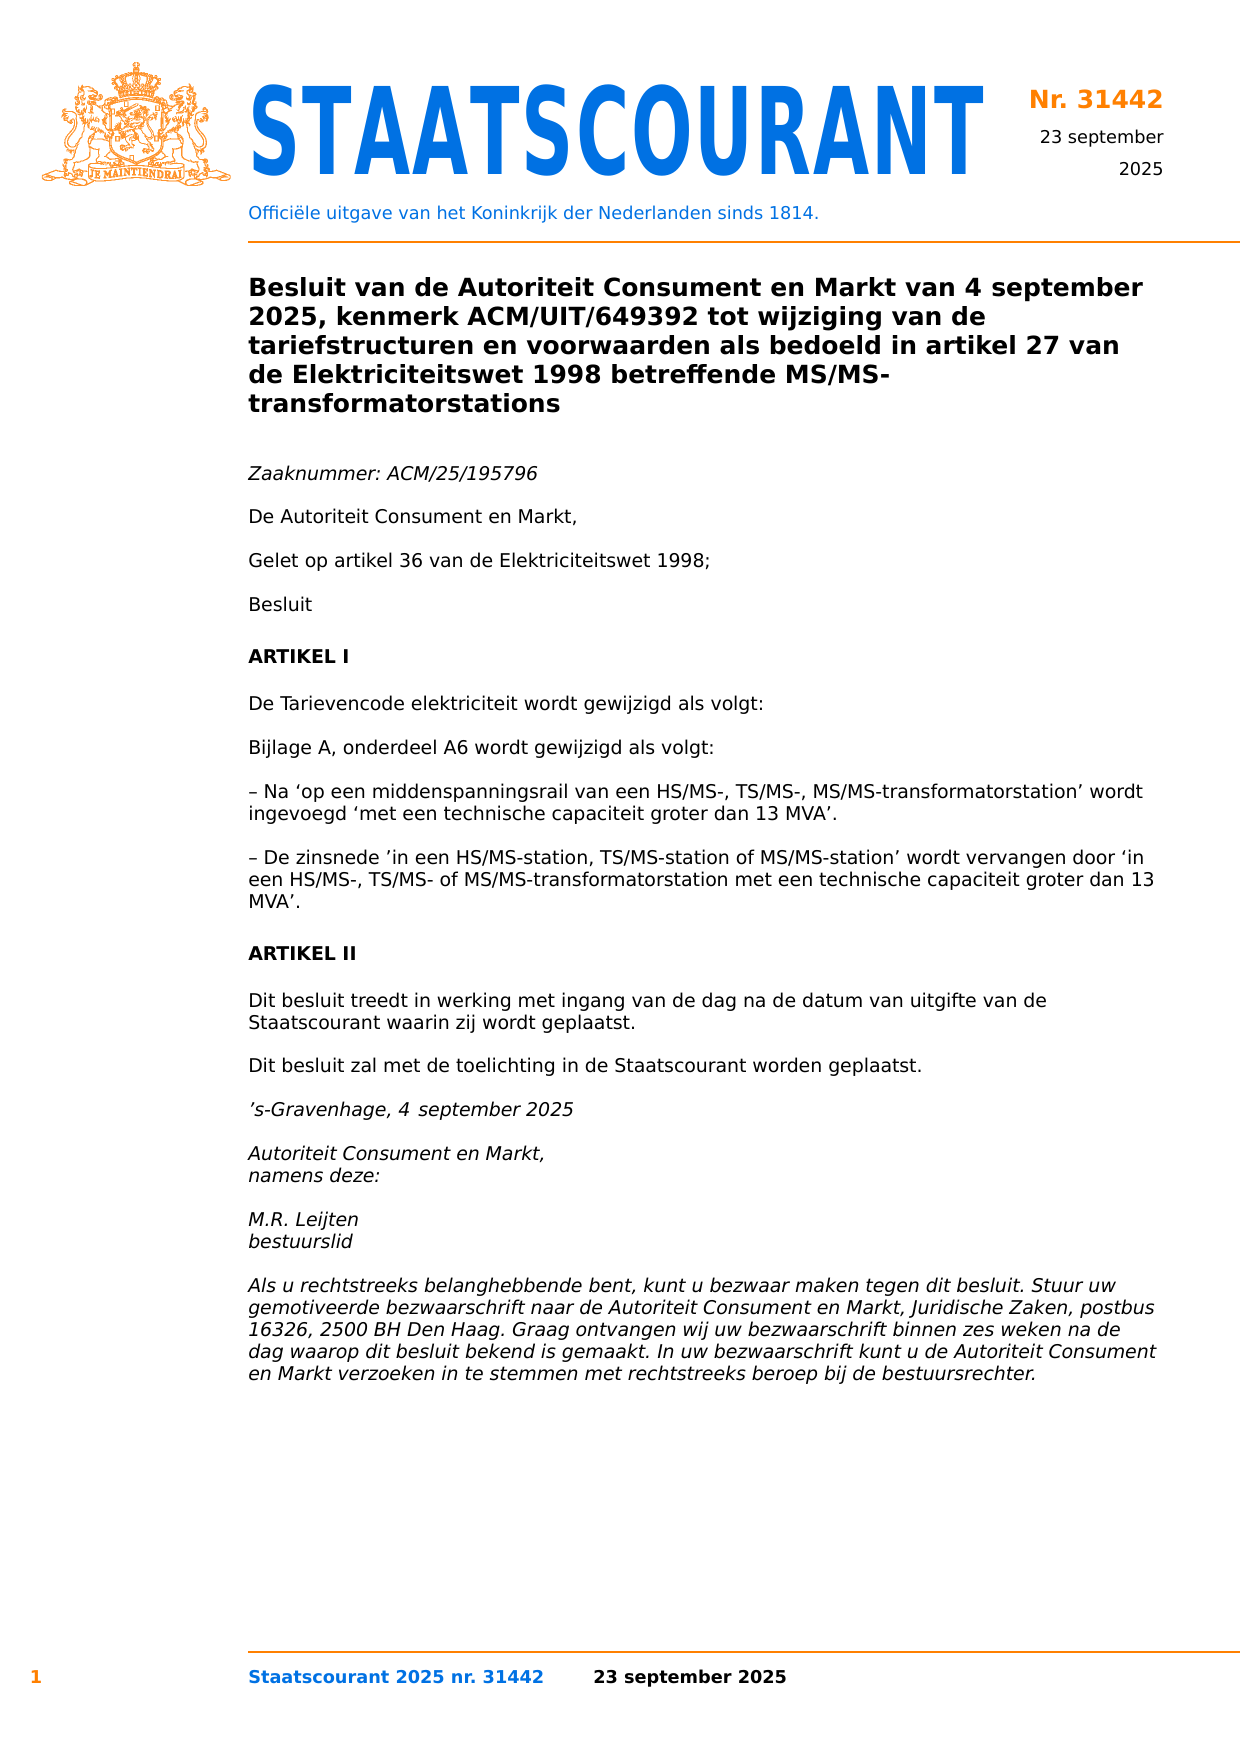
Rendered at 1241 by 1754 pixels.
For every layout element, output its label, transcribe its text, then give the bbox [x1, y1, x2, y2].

text ’s-Gravenhage, 4 september 2025 [248, 1099, 1163, 1121]
text Dit besluit zal met de toelichting in de Staatscourant worden geplaatst. [248, 1055, 1163, 1077]
text De Tarievencode elektriciteit wordt gewijzigd als volgt: [248, 693, 1163, 715]
text Als u rechtstreeks belanghebbende bent, kunt u bezwaar maken tegen dit besluit. Stuur uw gemotiveerde bezwaarschrift naar de Autoriteit Consument en Markt, Juridische Zaken, postbus 16326, 2500 BH Den Haag. Graag ontvangen wij uw bezwaarschrift binnen zes weken na de dag waarop dit besluit bekend is gemaakt. In uw bezwaarschrift kunt u de Autoriteit Consument en Markt verzoeken in te stemmen met rechtstreeks beroep bij de bestuursrechter. [248, 1275, 1163, 1385]
subtitle ARTIKEL II [248, 943, 1163, 964]
subtitle ARTIKEL I [248, 646, 1163, 668]
text – De zinsnede ’in een HS/MS-station, TS/MS-station of MS/MS-station’ wordt vervangen door ‘in een HS/MS-, TS/MS- of MS/MS-transformatorstation met een technische capaciteit groter dan 13 MVA’. [248, 847, 1163, 913]
text Dit besluit treedt in werking met ingang van de dag na de datum van uitgifte van de Staatscourant waarin zij wordt geplaatst. [248, 989, 1163, 1033]
table_cell 23 september [998, 121, 1240, 153]
table_header Nr. 31442 [998, 62, 1240, 121]
text Gelet op artikel 36 van de Elektriciteitswet 1998; [248, 550, 1163, 572]
picture [41, 62, 231, 186]
table_header STAATSCOURANT [248, 62, 998, 203]
text Bijlage A, onderdeel A6 wordt gewijzigd als volgt: [248, 737, 1163, 759]
text De Autoriteit Consument en Markt, [248, 506, 1163, 528]
text Zaaknummer: ACM/25/195796 [248, 463, 1163, 484]
text – Na ‘op een middenspanningsrail van een HS/MS-, TS/MS-, MS/MS-transformatorstation’ wordt ingevoegd ‘met een technische capaciteit groter dan 13 MVA’. [248, 781, 1163, 825]
subtitle Besluit van de Autoriteit Consument en Markt van 4 september 2025, kenmerk ACM/UIT/649392 tot wijziging van de tariefstructuren en voorwaarden als bedoeld in artikel 27 van de Elektriciteitswet 1998 betreffende MS/MS-transformatorstations [248, 273, 1163, 419]
text Besluit [248, 594, 1163, 616]
text Autoriteit Consument en Markt, namens deze: M.R. Leijten bestuurslid [248, 1143, 1163, 1253]
table_cell 2025 [998, 153, 1240, 203]
table_cell Officiële uitgave van het Koninkrijk der Nederlanden sinds 1814. [248, 203, 1240, 241]
table_header [25, 62, 248, 241]
